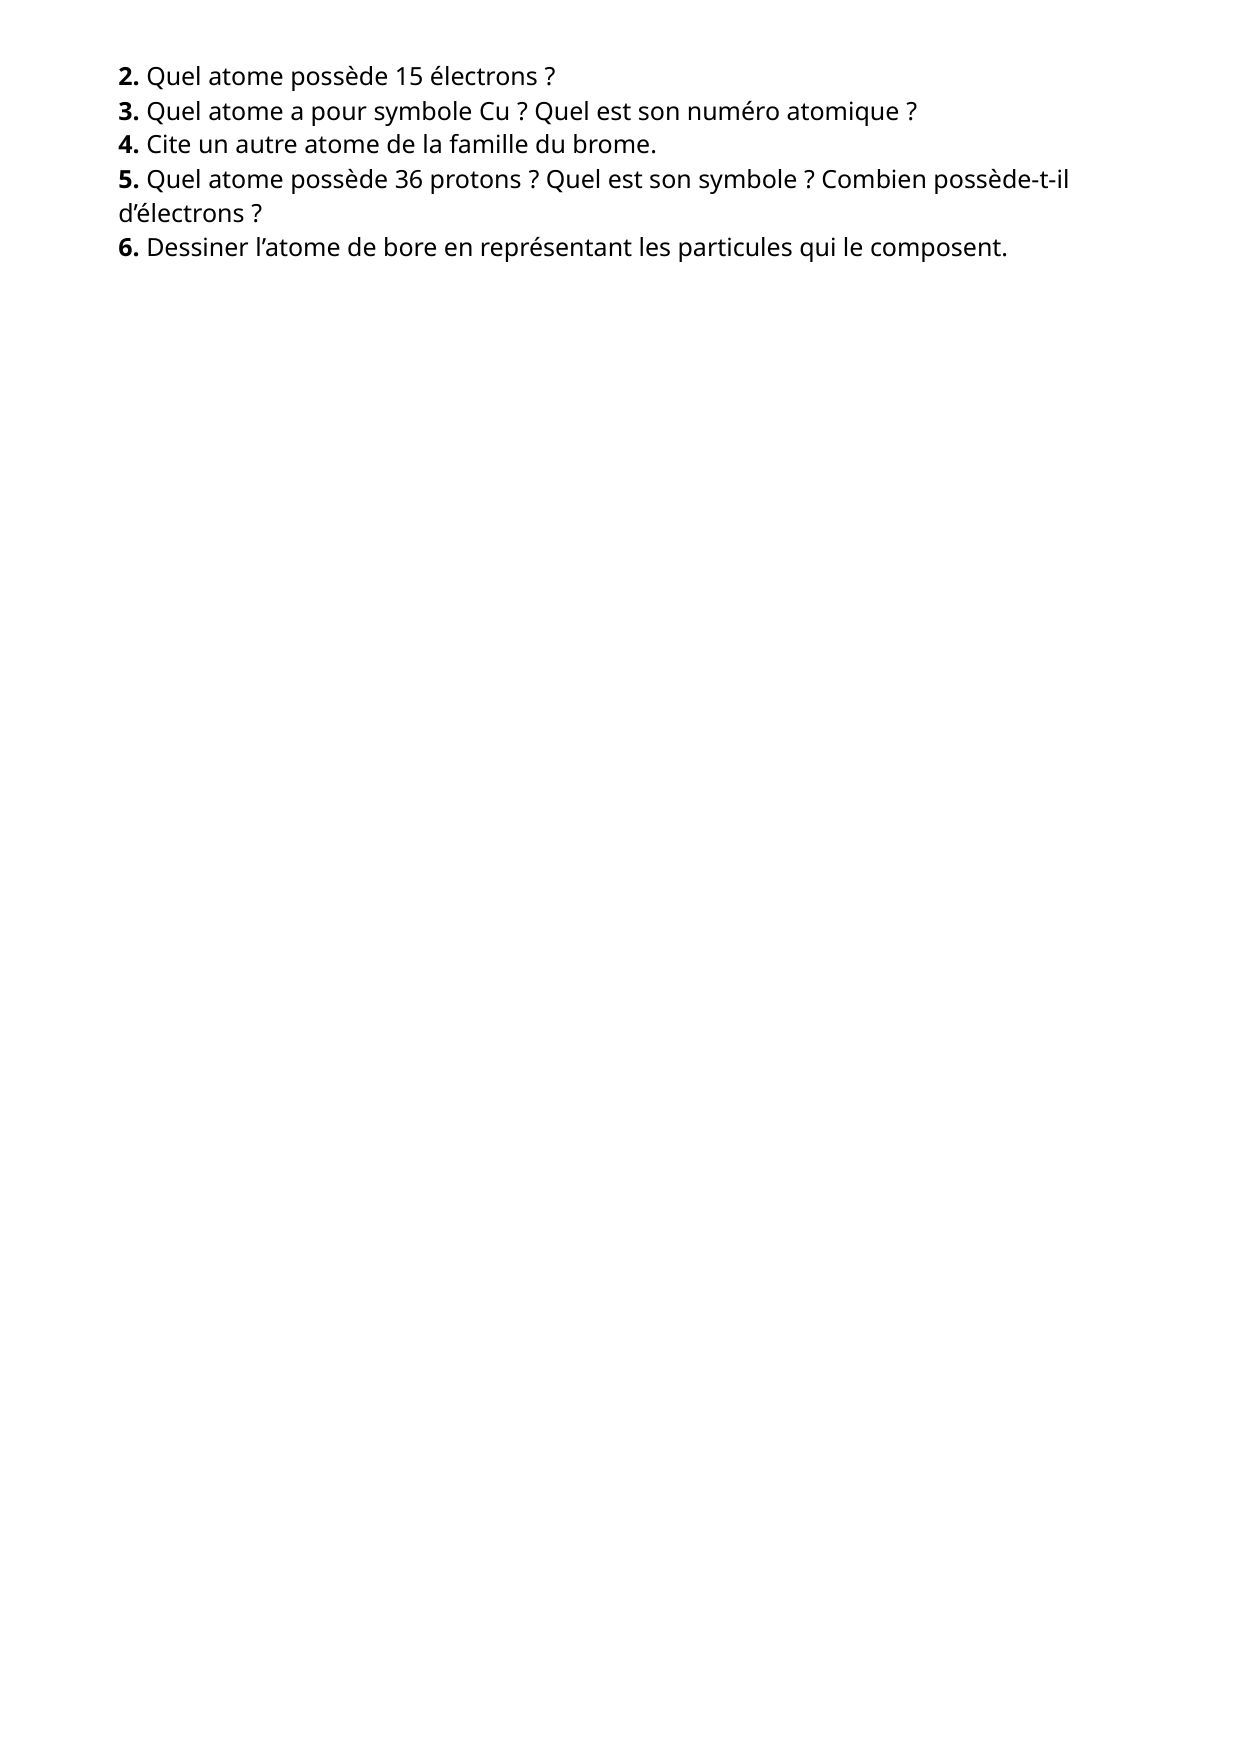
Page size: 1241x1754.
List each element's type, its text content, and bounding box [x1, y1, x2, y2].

list Quel atome a pour symbole Cu ? Quel est son numéro atomique ? [118, 93, 1181, 127]
list Quel atome possède 36 protons ? Quel est son symbole ? Combien possède-t-il d’électrons ? [118, 161, 1181, 229]
list Dessiner l’atome de bore en représentant les particules qui le composent. [118, 229, 1181, 263]
list Quel atome possède 15 électrons ? [118, 59, 1181, 93]
list Cite un autre atome de la famille du brome. [118, 127, 1181, 161]
